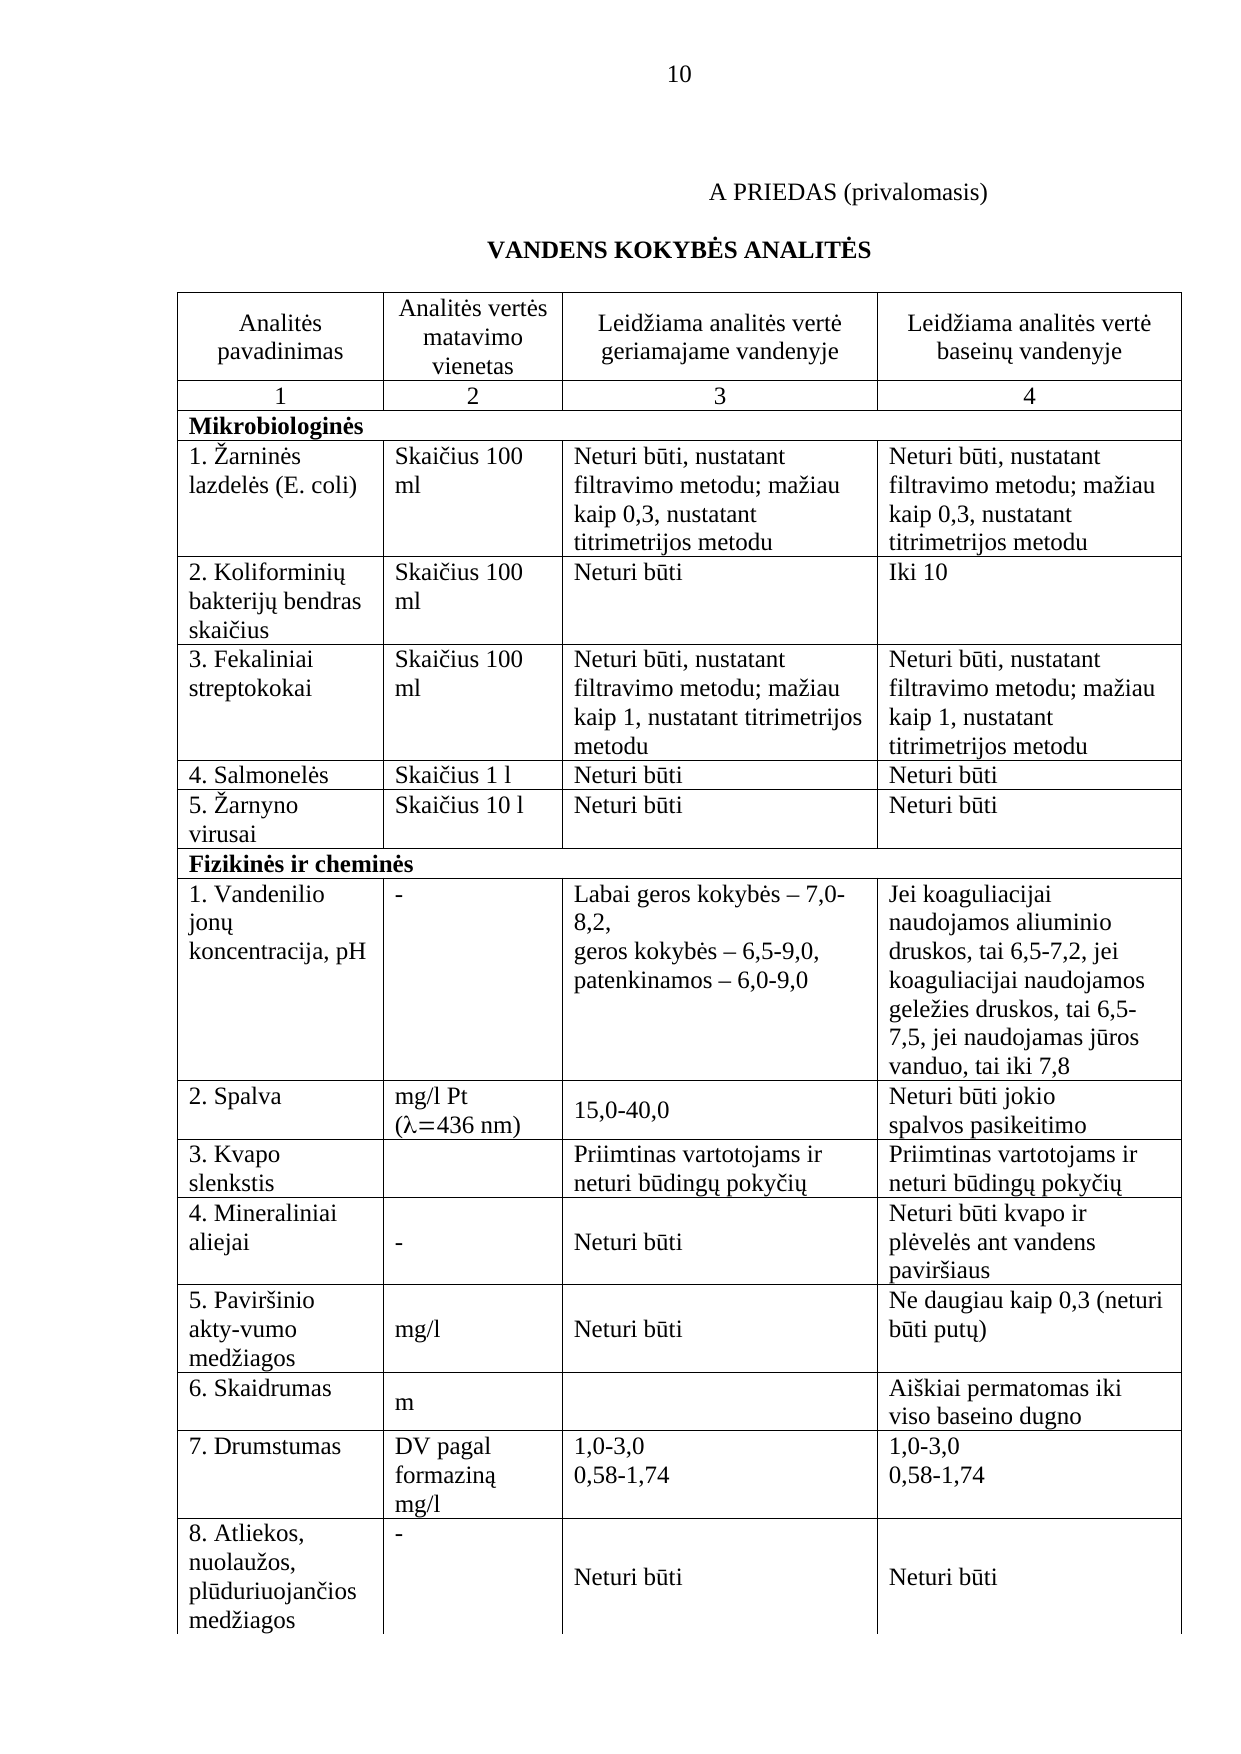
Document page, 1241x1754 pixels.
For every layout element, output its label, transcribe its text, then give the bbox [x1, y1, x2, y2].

table_cell 1. Žarninės lazdelės (E. coli) [178, 441, 383, 556]
table_cell 4. Salmonelės [178, 761, 383, 789]
table_cell mg/l Pt (436 nm) [384, 1081, 562, 1138]
table_cell Fizikinės ir cheminės [178, 849, 1181, 878]
table_cell Neturi būti, nustatant filtravimo metodu; mažiau kaip 0,3, nustatant titrimetrijos metodu [563, 441, 877, 556]
table_cell 1,0-3,0 0,58-1,74 [563, 1431, 877, 1517]
table_cell Skaičius 100 ml [384, 557, 562, 643]
table_cell 3. Fekaliniai streptokokai [178, 645, 383, 759]
table_cell Neturi būti, nustatant filtravimo metodu; mažiau kaip 1, nustatant titrimetrijos metodu [563, 645, 877, 759]
table_cell 3. Kvapo slenkstis [178, 1140, 383, 1197]
table_cell m [384, 1373, 562, 1430]
table_cell 2 [384, 381, 562, 410]
table_cell - [384, 879, 562, 1080]
table_cell Neturi būti [878, 1519, 1181, 1633]
table_cell Skaičius 1 l [384, 761, 562, 789]
table_cell Neturi būti [563, 557, 877, 643]
table_cell Neturi būti [878, 761, 1181, 789]
table_cell Skaičius 100 ml [384, 441, 562, 556]
text Vandens kokybės analitės [177, 235, 1181, 263]
table_cell 5. Žarnyno virusai [178, 790, 383, 848]
table_cell Ne daugiau kaip 0,3 (neturi būti putų) [878, 1285, 1181, 1372]
table_cell Neturi būti [563, 1198, 877, 1284]
table_cell mg/l [384, 1285, 562, 1372]
table_cell 7. Drumstumas [178, 1431, 383, 1517]
text A PRIEDAS (privalomasis) [177, 177, 1181, 206]
table_cell 1. Vandenilio jonų koncentracija, pH [178, 879, 383, 1080]
table_cell [563, 1373, 877, 1430]
table_cell Neturi būti [878, 790, 1181, 848]
table_cell Neturi būti, nustatant filtravimo metodu; mažiau kaip 1, nustatant titrimetrijos metodu [878, 645, 1181, 759]
table_cell Priimtinas vartotojams ir neturi būdingų pokyčių [878, 1140, 1181, 1197]
table_cell 4 [878, 381, 1181, 410]
table_cell Neturi būti [563, 1519, 877, 1633]
table_cell Neturi būti kvapo ir plėvelės ant vandens paviršiaus [878, 1198, 1181, 1284]
table_cell Mikrobiologinės [178, 411, 1181, 440]
table_cell Jei koaguliacijai naudojamos aliuminio druskos, tai 6,5-7,2, jei koaguliacijai naudojamos geležies druskos, tai 6,5-7,5, jei naudojamas jūros vanduo, tai iki 7,8 [878, 879, 1181, 1080]
table_cell Priimtinas vartotojams ir neturi būdingų pokyčių [563, 1140, 877, 1197]
table_cell Neturi būti jokio spalvos pasikeitimo [878, 1081, 1181, 1138]
table_header Analitės vertės matavimo vienetas [384, 293, 562, 379]
table_cell 5. Paviršinio akty-vumo medžiagos [178, 1285, 383, 1372]
table_header Leidžiama analitės vertė baseinų vandenyje [878, 293, 1181, 379]
table_cell - [384, 1198, 562, 1284]
table_header Leidžiama analitės vertė geriamajame vandenyje [563, 293, 877, 379]
table_cell DV pagal formaziną mg/l [384, 1431, 562, 1517]
table_cell 8. Atliekos, nuolaužos, plūduriuojančios medžiagos [178, 1519, 383, 1633]
table_cell 1 [178, 381, 383, 410]
table_cell 15,0-40,0 [563, 1081, 877, 1138]
table_cell Neturi būti [563, 790, 877, 848]
table_cell 6. Skaidrumas [178, 1373, 383, 1430]
table_cell Aiškiai permatomas iki viso baseino dugno [878, 1373, 1181, 1430]
table_cell Iki 10 [878, 557, 1181, 643]
table_cell [384, 1140, 562, 1197]
table_cell 4. Mineraliniai aliejai [178, 1198, 383, 1284]
table_cell Neturi būti [563, 761, 877, 789]
table_cell Neturi būti, nustatant filtravimo metodu; mažiau kaip 0,3, nustatant titrimetrijos metodu [878, 441, 1181, 556]
table_header Analitės pavadinimas [178, 293, 383, 379]
table_cell 3 [563, 381, 877, 410]
table_cell Labai geros kokybės – 7,0-8,2, geros kokybės – 6,5-9,0, patenkinamos – 6,0-9,0 [563, 879, 877, 1080]
table_cell Skaičius 10 l [384, 790, 562, 848]
table_cell Neturi būti [563, 1285, 877, 1372]
table_cell 2. Spalva [178, 1081, 383, 1138]
table_cell 1,0-3,0 0,58-1,74 [878, 1431, 1181, 1517]
table_cell 2. Koliforminių bakterijų bendras skaičius [178, 557, 383, 643]
table_cell Skaičius 100 ml [384, 645, 562, 759]
table_cell - [384, 1519, 562, 1633]
